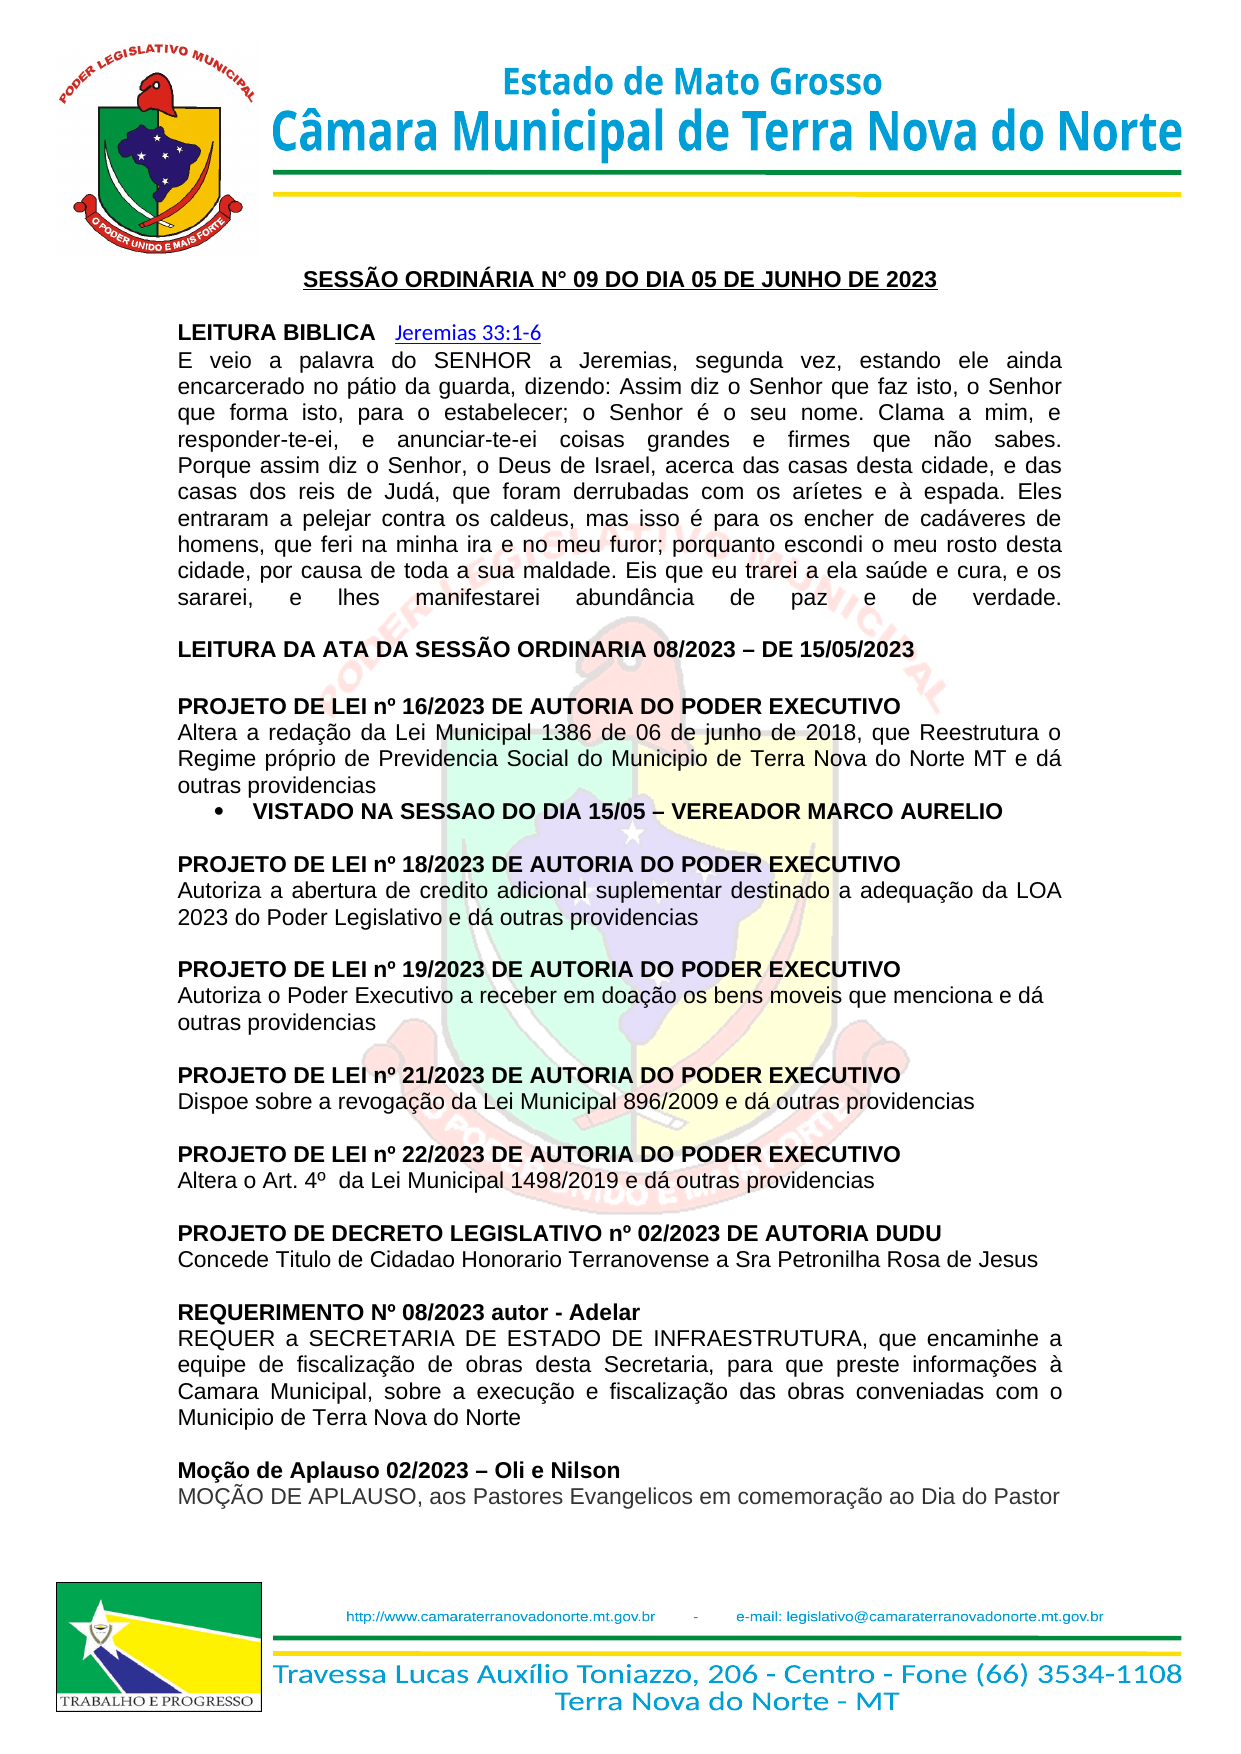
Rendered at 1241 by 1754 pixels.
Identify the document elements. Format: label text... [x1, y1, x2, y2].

text Altera o Art. 4º da Lei Municipal 1498/2019 e dá outras providencias [966, 1167, 1063, 1193]
text Autoriza a abertura de credito adicional suplementar destinado a adequação da LOA 2023 do Poder Legislativo e dá outras providencias [177, 877, 303, 930]
text REQUER a SECRETARIA DE ESTADO DE INFRAESTRUTURA, que encaminhe a equipe de fiscalização de obras desta Secretaria, para que preste informações à Camara Municipal, sobre a execução e fiscalização das obras conveniadas com o Municipio de Terra Nova do Norte [177, 1325, 1063, 1431]
text PROJETO DE LEI nº 16/2023 DE AUTORIA DO PODER EXECUTIVO [177, 693, 303, 719]
text REQUERIMENTO Nº 08/2023 autor - Adelar [177, 1299, 1063, 1325]
text PROJETO DE LEI nº 19/2023 DE AUTORIA DO PODER EXECUTIVO [966, 956, 1063, 982]
picture [57, 1583, 261, 1711]
list VISTADO NA SESSAO DO DIA 15/05 – VEREADOR MARCO AURELIO [215, 798, 303, 824]
text MOÇÃO DE APLAUSO, aos Pastores Evangelicos em comemoração ao Dia do Pastor [177, 1483, 1063, 1509]
text LEITURA BIBLICA Jeremias 33:1-6 [177, 318, 1063, 347]
text E veio a palavra do SENHOR a Jeremias, segunda vez, estando ele ainda encarcerado no pátio da guarda, dizendo: Assim diz o Senhor que faz isto, o Senhor que forma isto, para o estabelecer; o Senhor é o seu nome. Clama a mim, e responder-te-ei, e anunciar-te-ei coisas grandes e firmes que não sabes. Porque assim diz o Senhor, o Deus de Israel, acerca das casas desta cidade, e das casas dos reis de Judá, que foram derrubadas com os aríetes e à espada. Eles entraram a pelejar contra os caldeus, mas isso é para os encher de cadáveres de homens, que feri na minha ira e no meu furor; porquanto escondi o meu rosto desta cidade, por causa de toda a sua maldade. Eis que eu trarei a ela saúde e cura, e os sararei, e lhes manifestarei abundância de paz e de verdade. [177, 347, 1063, 636]
text Autoriza a abertura de credito adicional suplementar destinado a adequação da LOA 2023 do Poder Legislativo e dá outras providencias [966, 877, 1063, 930]
text LEITURA DA ATA DA SESSÃO ORDINARIA 08/2023 – DE 15/05/2023 [177, 636, 303, 663]
text Moção de Aplauso 02/2023 – Oli e Nilson [177, 1457, 1063, 1483]
text PROJETO DE LEI nº 21/2023 DE AUTORIA DO PODER EXECUTIVO [177, 1062, 303, 1088]
text PROJETO DE LEI nº 18/2023 DE AUTORIA DO PODER EXECUTIVO [177, 851, 303, 877]
text PROJETO DE LEI nº 16/2023 DE AUTORIA DO PODER EXECUTIVO [966, 693, 1063, 719]
text PROJETO DE LEI nº 19/2023 DE AUTORIA DO PODER EXECUTIVO [177, 956, 303, 982]
text LEITURA DA ATA DA SESSÃO ORDINARIA 08/2023 – DE 15/05/2023 [966, 636, 1063, 663]
text Altera o Art. 4º da Lei Municipal 1498/2019 e dá outras providencias [177, 1167, 303, 1193]
text Dispoe sobre a revogação da Lei Municipal 896/2009 e dá outras providencias [966, 1088, 1063, 1114]
subtitle SESSÃO ORDINÁRIA N° 09 DO DIA 05 DE JUNHO DE 2023 [177, 266, 1063, 292]
text Altera a redação da Lei Municipal 1386 de 06 de junho de 2018, que Reestrutura o Regime próprio de Previdencia Social do Municipio de Terra Nova do Norte MT e dá outras providencias [177, 719, 303, 798]
text Autoriza o Poder Executivo a receber em doação os bens moveis que menciona e dá outras providencias [177, 982, 303, 1035]
text Dispoe sobre a revogação da Lei Municipal 896/2009 e dá outras providencias [177, 1088, 303, 1114]
picture [55, 42, 260, 256]
list VISTADO NA SESSAO DO DIA 15/05 – VEREADOR MARCO AURELIO [966, 798, 1063, 824]
text Autoriza o Poder Executivo a receber em doação os bens moveis que menciona e dá outras providencias [966, 982, 1063, 1035]
text PROJETO DE LEI nº 22/2023 DE AUTORIA DO PODER EXECUTIVO [177, 1141, 303, 1167]
picture [860, 1611, 868, 1623]
text PROJETO DE LEI nº 18/2023 DE AUTORIA DO PODER EXECUTIVO [966, 851, 1063, 877]
text PROJETO DE LEI nº 22/2023 DE AUTORIA DO PODER EXECUTIVO [966, 1141, 1063, 1167]
text Concede Titulo de Cidadao Honorario Terranovense a Sra Petronilha Rosa de Jesus [177, 1246, 1063, 1272]
text PROJETO DE LEI nº 21/2023 DE AUTORIA DO PODER EXECUTIVO [966, 1062, 1063, 1088]
text PROJETO DE DECRETO LEGISLATIVO nº 02/2023 DE AUTORIA DUDU [177, 1220, 1063, 1246]
text Altera a redação da Lei Municipal 1386 de 06 de junho de 2018, que Reestrutura o Regime próprio de Previdencia Social do Municipio de Terra Nova do Norte MT e dá outras providencias [966, 719, 1063, 798]
